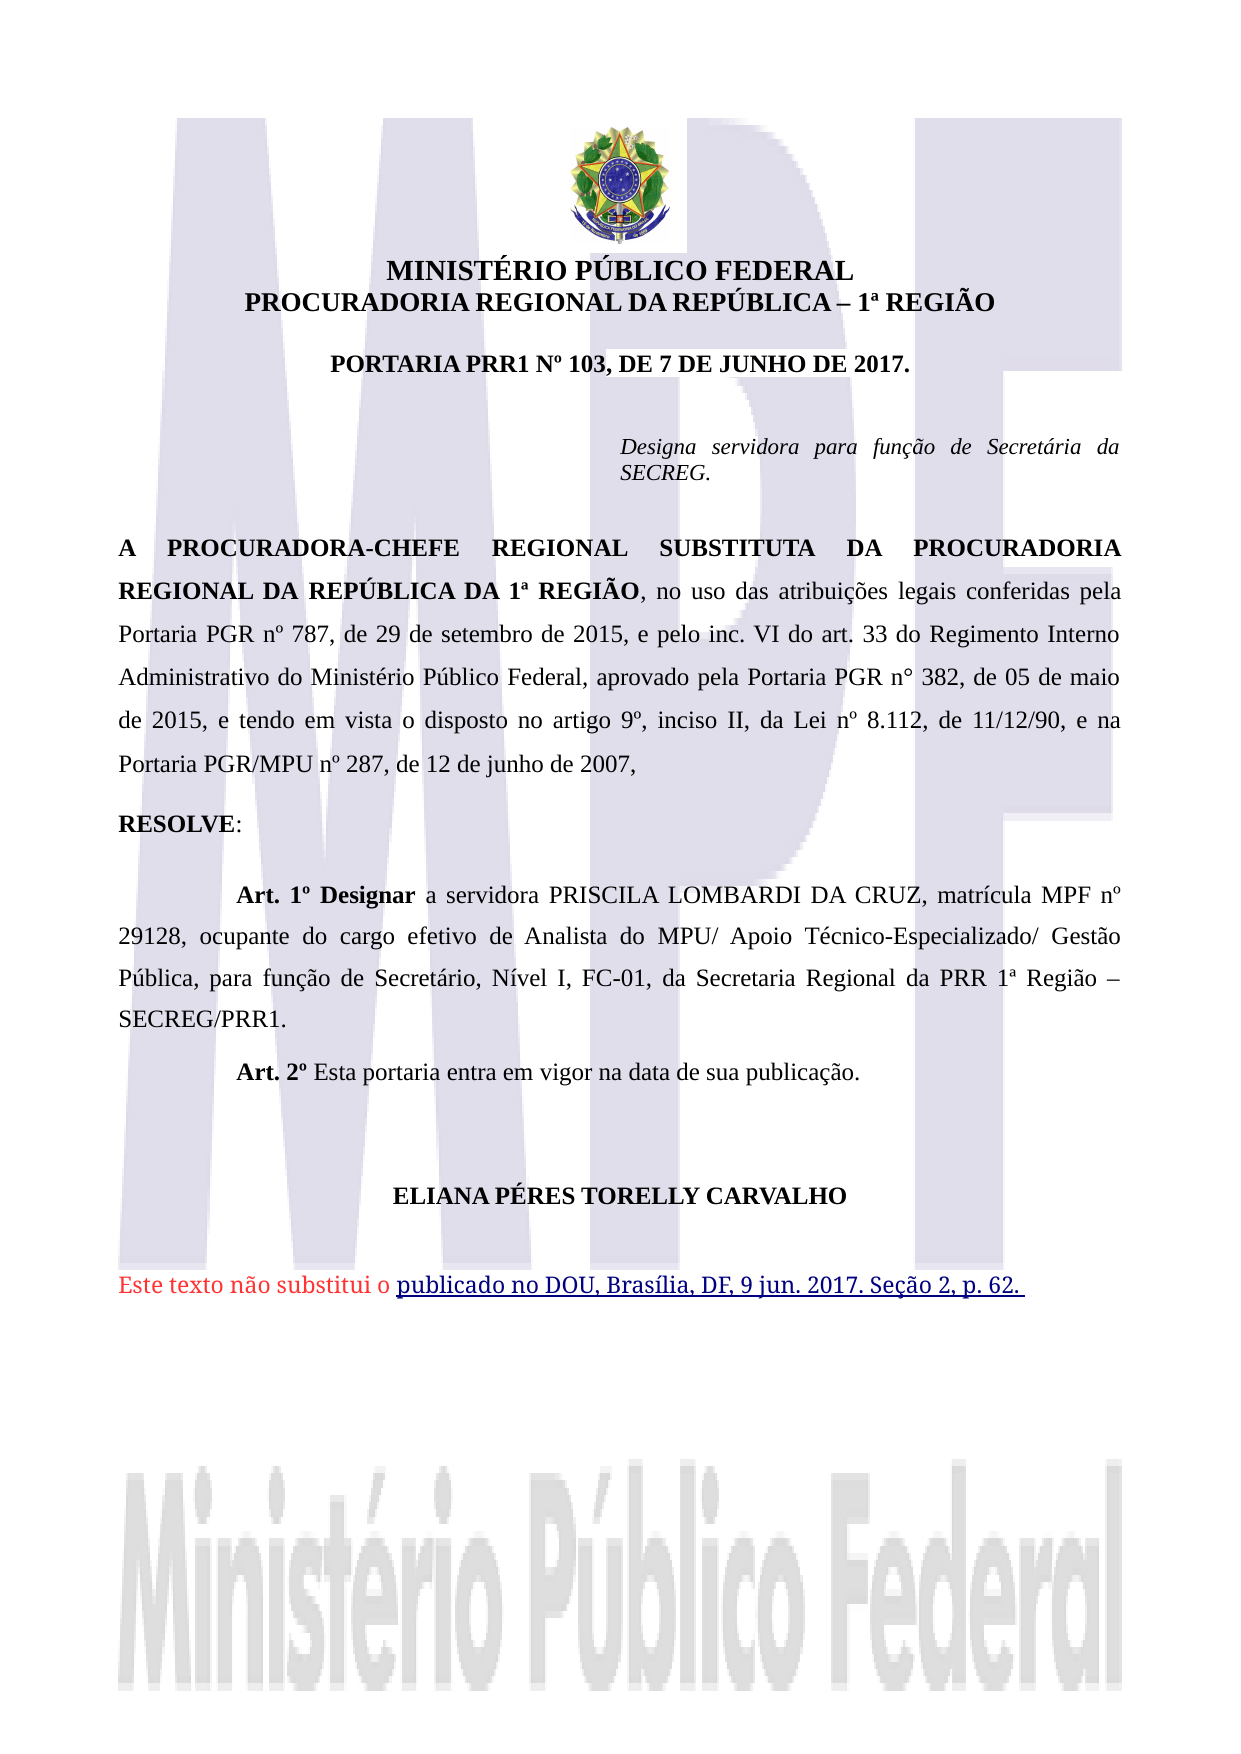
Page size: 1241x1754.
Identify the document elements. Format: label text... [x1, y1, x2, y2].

text Este texto não substitui o publicado no DOU, Brasília, DF, 9 jun. 2017. Seção 2, p. 62. [118, 1269, 1122, 1300]
text Art. 1º Designar a servidora PRISCILA LOMBARDI DA CRUZ, matrícula MPF nº 29128, ocupante do cargo efetivo de Analista do MPU/ Apoio Técnico-Especializado/ Gestão Pública, para função de Secretário, Nível I, FC-01, da Secretaria Regional da PRR 1ª Região – SECREG/PRR1. [118, 870, 1122, 1036]
picture [118, 1036, 1122, 1048]
text PROCURADORIA REGIONAL DA REPÚBLICA – 1ª REGIÃO [118, 286, 1122, 317]
picture [118, 1300, 1122, 1691]
picture [118, 1210, 1122, 1269]
text PORTARIA PRR1 Nº 103, DE 7 DE JUNHO DE 2017. [118, 349, 1122, 377]
picture [118, 1089, 1122, 1181]
text Designa servidora para função de Secretária da SECREG. [620, 433, 1122, 486]
text Art. 2º Esta portaria entra em vigor na data de sua publicação. [118, 1048, 1122, 1089]
picture [118, 777, 1122, 809]
picture [118, 317, 1122, 349]
text A PROCURADORA-CHEFE REGIONAL SUBSTITUTA DA PROCURADORIA REGIONAL DA REPÚBLICA DA 1ª REGIÃO, no uso das atribuições legais conferidas pela Portaria PGR nº 787, de 29 de setembro de 2015, e pelo inc. VI do art. 33 do Regimento Interno Administrativo do Ministério Público Federal, aprovado pela Portaria PGR n° 382, de 05 de maio de 2015, e tendo em vista o disposto no artigo 9º, inciso II, da Lei nº 8.112, de 11/12/90, e na Portaria PGR/MPU nº 287, de 12 de junho de 2007, [118, 533, 1122, 777]
text ELIANA PÉRES TORELLY CARVALHO [118, 1181, 1122, 1210]
picture [118, 377, 1122, 533]
text MINISTÉRIO PÚBLICO FEDERAL [118, 253, 1122, 286]
picture [118, 838, 1122, 870]
text RESOLVE: [118, 809, 1122, 838]
picture [118, 118, 554, 253]
picture [687, 118, 1122, 253]
